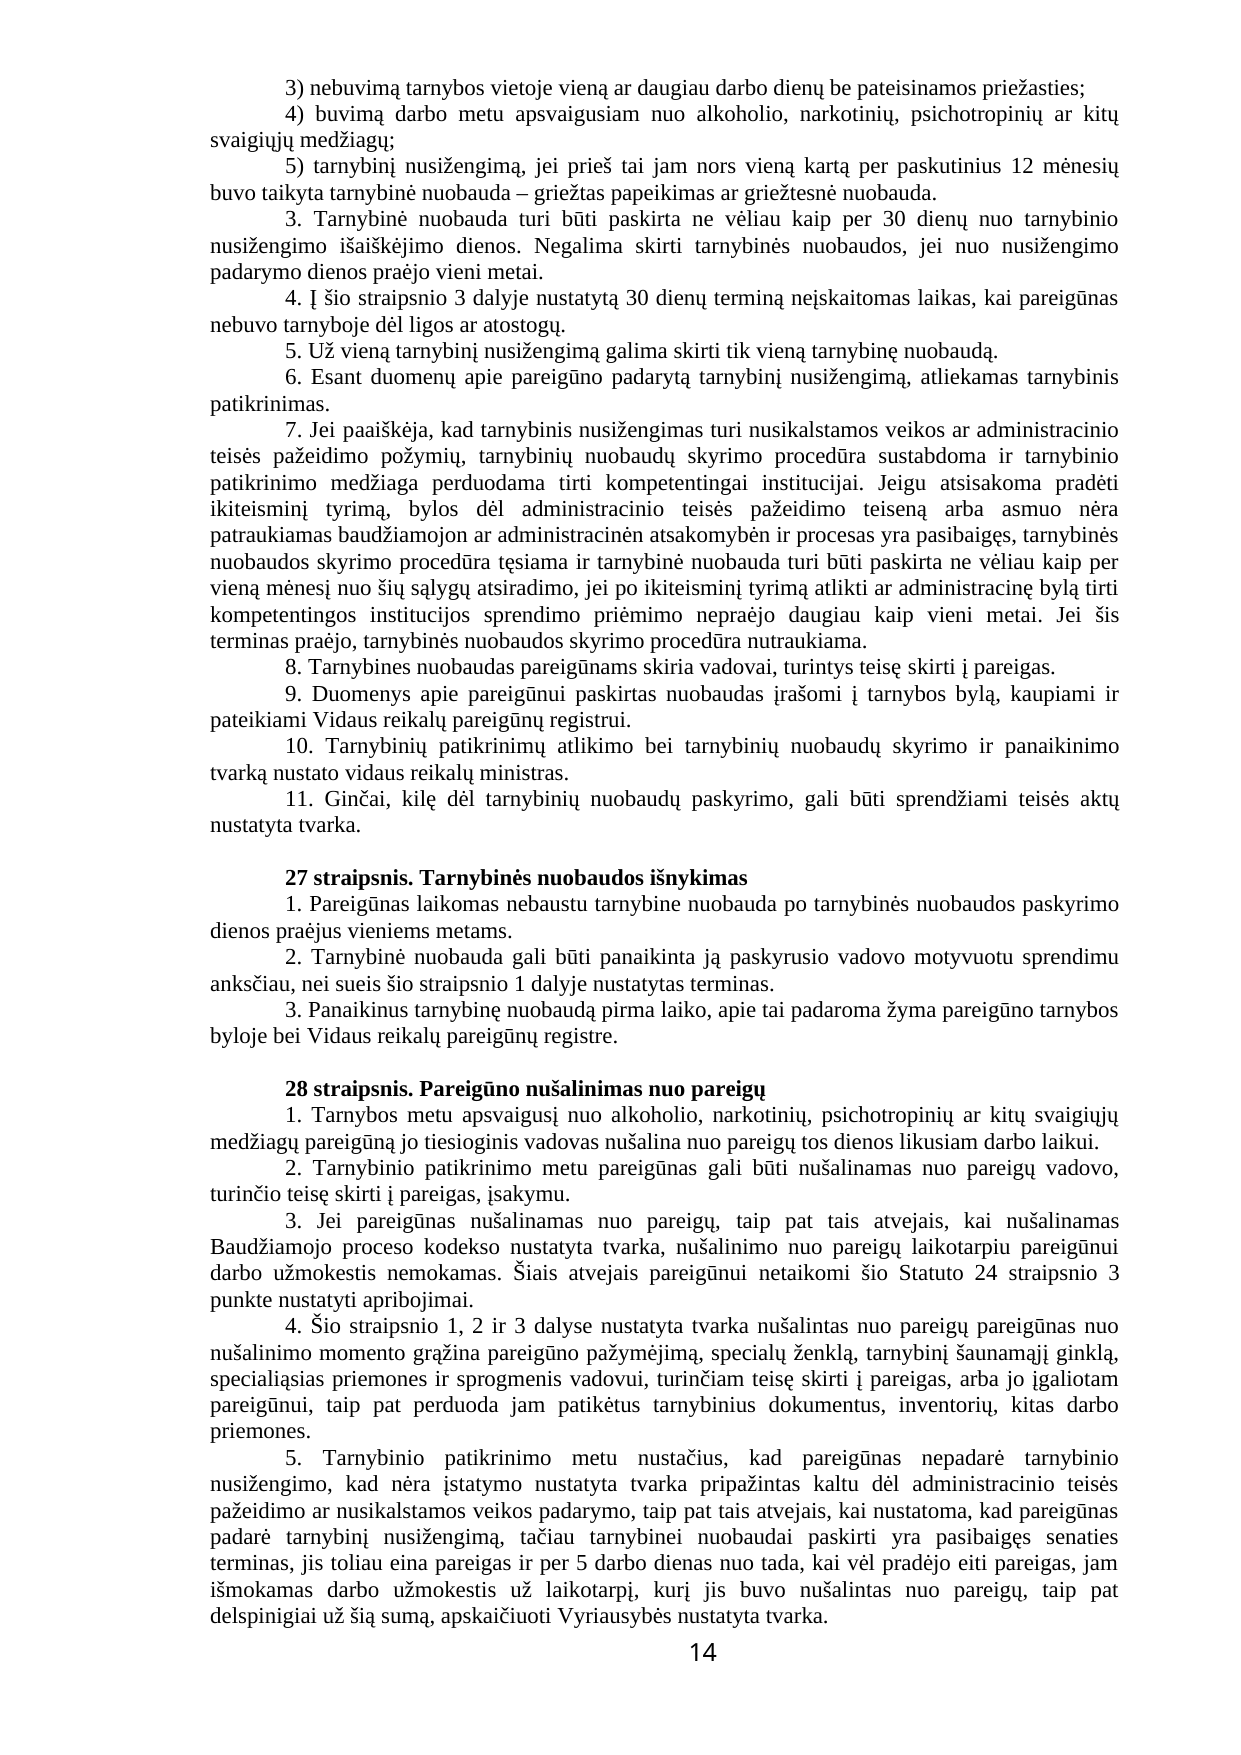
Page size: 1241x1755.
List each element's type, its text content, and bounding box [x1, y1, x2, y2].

text 5. Tarnybinio patikrinimo metu nustačius, kad pareigūnas nepadarė tarnybinio nusižengimo, kad nėra įstatymo nustatyta tvarka pripažintas kaltu dėl administracinio teisės pažeidimo ar nusikalstamos veikos padarymo, taip pat tais atvejais, kai nustatoma, kad pareigūnas padarė tarnybinį nusižengimą, tačiau tarnybinei nuobaudai paskirti yra pasibaigęs senaties terminas, jis toliau eina pareigas ir per 5 darbo dienas nuo tada, kai vėl pradėjo eiti pareigas, jam išmokamas darbo užmokestis už laikotarpį, kurį jis buvo nušalintas nuo pareigų, taip pat delspinigiai už šią sumą, apskaičiuoti Vyriausybės nustatyta tvarka. [210, 1444, 1120, 1628]
text 3. Tarnybinė nuobauda turi būti paskirta ne vėliau kaip per 30 dienų nuo tarnybinio nusižengimo išaiškėjimo dienos. Negalima skirti tarnybinės nuobaudos, jei nuo nusižengimo padarymo dienos praėjo vieni metai. [210, 205, 1120, 284]
text 3. Panaikinus tarnybinę nuobaudą pirma laiko, apie tai padaroma žyma pareigūno tarnybos byloje bei Vidaus reikalų pareigūnų registre. [210, 996, 1120, 1049]
text 1. Pareigūnas laikomas nebaustu tarnybine nuobauda po tarnybinės nuobaudos paskyrimo dienos praėjus vieniems metams. [210, 891, 1120, 943]
text 5) tarnybinį nusižengimą, jei prieš tai jam nors vieną kartą per paskutinius 12 mėnesių buvo taikyta tarnybinė nuobauda – griežtas papeikimas ar griežtesnė nuobauda. [210, 153, 1120, 205]
text 4) buvimą darbo metu apsvaigusiam nuo alkoholio, narkotinių, psichotropinių ar kitų svaigiųjų medžiagų; [210, 100, 1120, 153]
text 4. Šio straipsnio 1, 2 ir 3 dalyse nustatyta tvarka nušalintas nuo pareigų pareigūnas nuo nušalinimo momento grąžina pareigūno pažymėjimą, specialų ženklą, tarnybinį šaunamąjį ginklą, specialiąsias priemones ir sprogmenis vadovui, turinčiam teisę skirti į pareigas, arba jo įgaliotam pareigūnui, taip pat perduoda jam patikėtus tarnybinius dokumentus, inventorių, kitas darbo priemones. [210, 1312, 1120, 1444]
text 6. Esant duomenų apie pareigūno padarytą tarnybinį nusižengimą, atliekamas tarnybinis patikrinimas. [210, 363, 1120, 416]
text 2. Tarnybinė nuobauda gali būti panaikinta ją paskyrusio vadovo motyvuotu sprendimu anksčiau, nei sueis šio straipsnio 1 dalyje nustatytas terminas. [210, 943, 1120, 996]
text 3) nebuvimą tarnybos vietoje vieną ar daugiau darbo dienų be pateisinamos priežasties; [210, 73, 1120, 100]
text 10. Tarnybinių patikrinimų atlikimo bei tarnybinių nuobaudų skyrimo ir panaikinimo tvarką nustato vidaus reikalų ministras. [210, 732, 1120, 785]
text 7. Jei paaiškėja, kad tarnybinis nusižengimas turi nusikalstamos veikos ar administracinio teisės pažeidimo požymių, tarnybinių nuobaudų skyrimo procedūra sustabdoma ir tarnybinio patikrinimo medžiaga perduodama tirti kompetentingai institucijai. Jeigu atsisakoma pradėti ikiteisminį tyrimą, bylos dėl administracinio teisės pažeidimo teiseną arba asmuo nėra patraukiamas baudžiamojon ar administracinėn atsakomybėn ir procesas yra pasibaigęs, tarnybinės nuobaudos skyrimo procedūra tęsiama ir tarnybinė nuobauda turi būti paskirta ne vėliau kaip per vieną mėnesį nuo šių sąlygų atsiradimo, jei po ikiteisminį tyrimą atlikti ar administracinę bylą tirti kompetentingos institucijos sprendimo priėmimo nepraėjo daugiau kaip vieni metai. Jei šis terminas praėjo, tarnybinės nuobaudos skyrimo procedūra nutraukiama. [210, 416, 1120, 653]
text 3. Jei pareigūnas nušalinamas nuo pareigų, taip pat tais atvejais, kai nušalinamas Baudžiamojo proceso kodekso nustatyta tvarka, nušalinimo nuo pareigų laikotarpiu pareigūnui darbo užmokestis nemokamas. Šiais atvejais pareigūnui netaikomi šio Statuto 24 straipsnio 3 punkte nustatyti apribojimai. [210, 1207, 1120, 1312]
text 11. Ginčai, kilę dėl tarnybinių nuobaudų paskyrimo, gali būti sprendžiami teisės aktų nustatyta tvarka. [210, 785, 1120, 838]
text 9. Duomenys apie pareigūnui paskirtas nuobaudas įrašomi į tarnybos bylą, kaupiami ir pateikiami Vidaus reikalų pareigūnų registrui. [210, 680, 1120, 732]
text 5. Už vieną tarnybinį nusižengimą galima skirti tik vieną tarnybinę nuobaudą. [210, 337, 1120, 363]
text 8. Tarnybines nuobaudas pareigūnams skiria vadovai, turintys teisę skirti į pareigas. [210, 653, 1120, 680]
text 2. Tarnybinio patikrinimo metu pareigūnas gali būti nušalinamas nuo pareigų vadovo, turinčio teisę skirti į pareigas, įsakymu. [210, 1154, 1120, 1207]
text 4. Į šio straipsnio 3 dalyje nustatytą 30 dienų terminą neįskaitomas laikas, kai pareigūnas nebuvo tarnyboje dėl ligos ar atostogų. [210, 284, 1120, 337]
text 28 straipsnis. Pareigūno nušalinimas nuo pareigų [210, 1075, 1120, 1101]
text 1. Tarnybos metu apsvaigusį nuo alkoholio, narkotinių, psichotropinių ar kitų svaigiųjų medžiagų pareigūną jo tiesioginis vadovas nušalina nuo pareigų tos dienos likusiam darbo laikui. [210, 1101, 1120, 1154]
text 27 straipsnis. Tarnybinės nuobaudos išnykimas [210, 864, 1120, 891]
